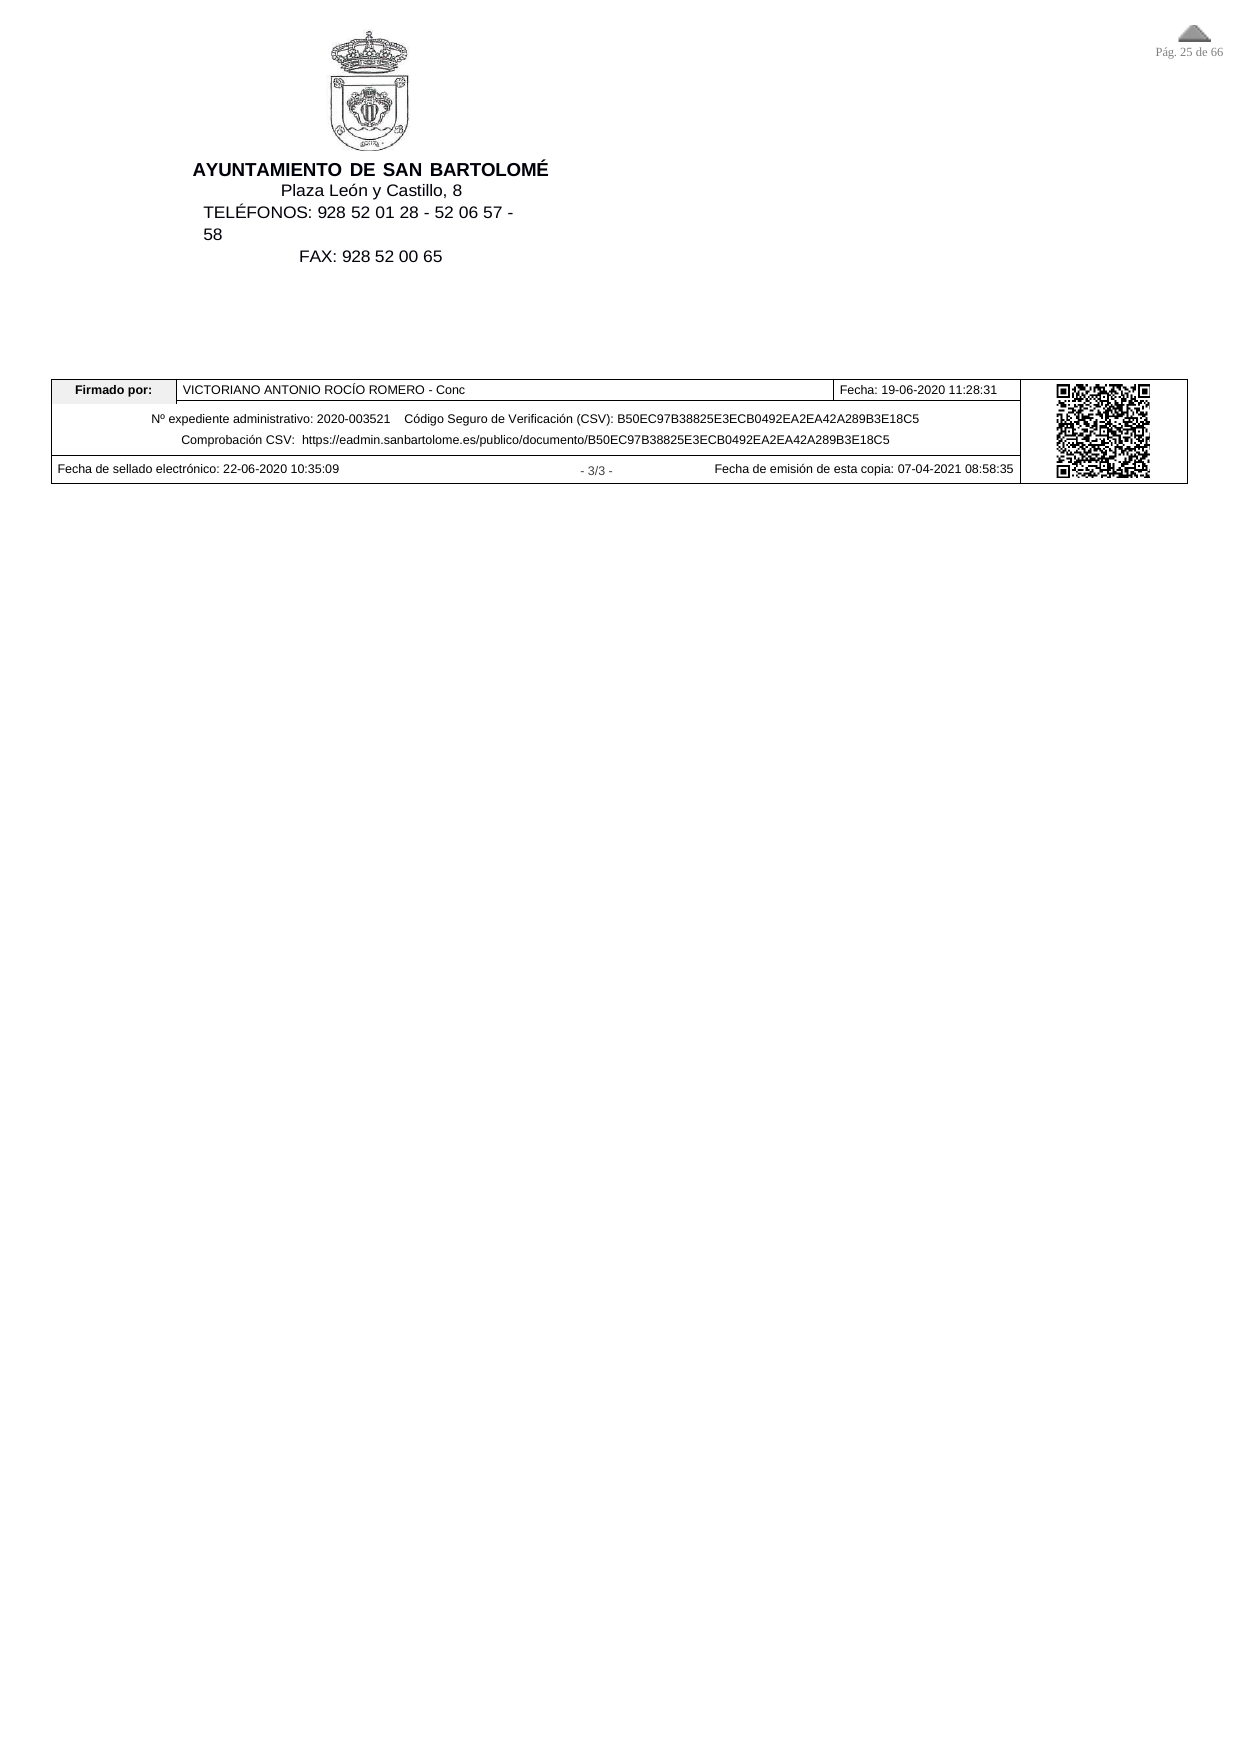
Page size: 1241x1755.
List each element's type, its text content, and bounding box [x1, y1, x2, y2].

table_header Fecha: 19-06-2020 11:28:31 [834, 380, 1020, 400]
table_header [1021, 380, 1187, 483]
table_cell Nº expediente administrativo: 2020-003521 Código Seguro de Verificación (CSV): B50EC97B38825E3ECB0492EA2EA42A289B3E18C5 Comprobación CSV: https://eadmin.sanbartolome.es/publico/documento/B50EC97B38825E3ECB0492EA2EA42A289B3E18C5 [52, 401, 1020, 454]
table_header Firmado por: [52, 380, 176, 400]
table_header VICTORIANO ANTONIO ROCÍO ROMERO - Conc [177, 380, 833, 400]
table_cell Fecha de sellado electrónico: 22-06-2020 10:35:09 - 3/3 - Fecha de emisión de esta copia: 07-04-2021 08:58:35 [52, 456, 1020, 483]
